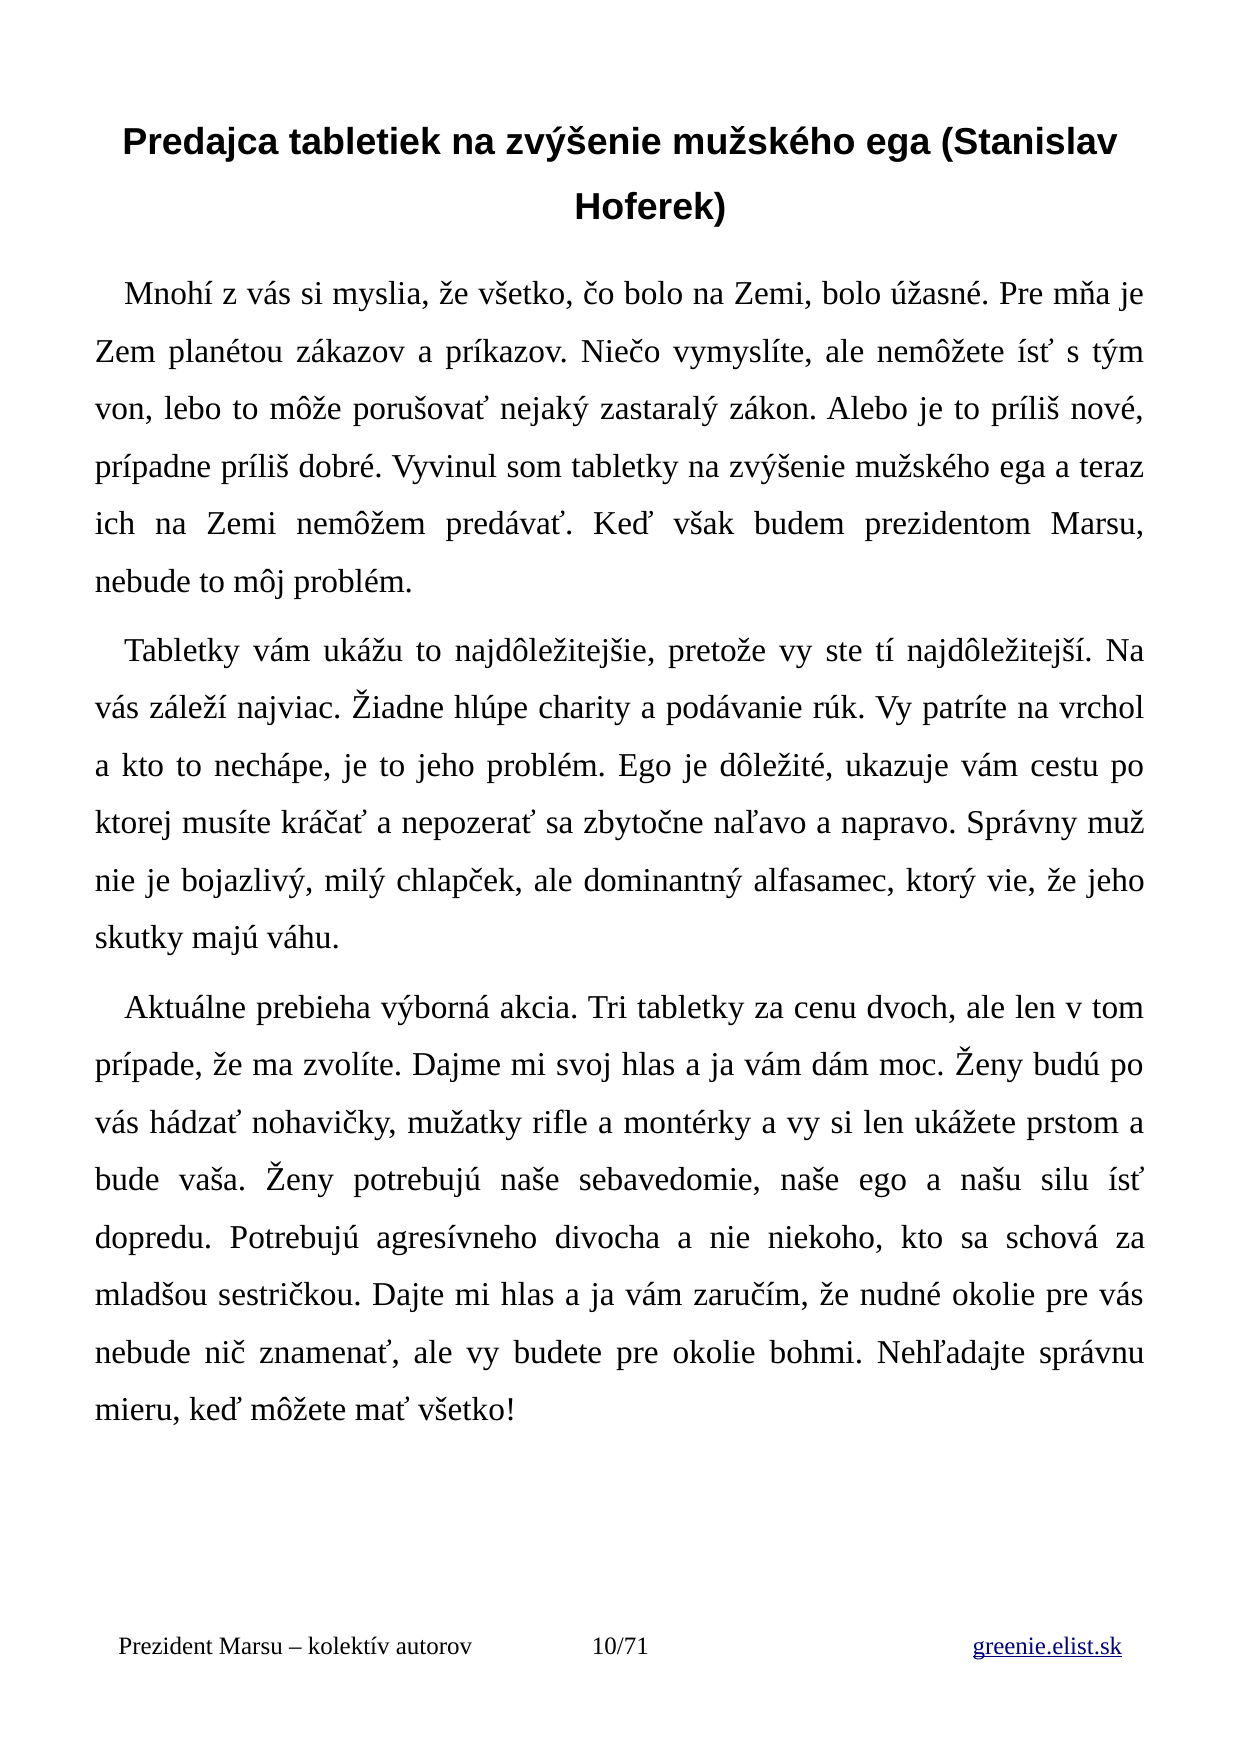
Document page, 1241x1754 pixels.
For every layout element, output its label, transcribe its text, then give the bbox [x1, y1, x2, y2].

text Aktuálne prebieha výborná akcia. Tri tabletky za cenu dvoch, ale len v tom prípade, že ma zvolíte. Dajme mi svoj hlas a ja vám dám moc. Ženy budú po vás hádzať nohavičky, mužatky rifle a montérky a vy si len ukážete prstom a bude vaša. Ženy potrebujú naše sebavedomie, naše ego a našu silu ísť dopredu. Potrebujú agresívneho divocha a nie niekoho, kto sa schová za mladšou sestričkou. Dajte mi hlas a ja vám zaručím, že nudné okolie pre vás nebude nič znamenať, ale vy budete pre okolie bohmi. Nehľadajte správnu mieru, keď môžete mať všetko! [94, 987, 1146, 1428]
subtitle Predajca tabletiek na zvýšenie mužského ega (Stanislav Hoferek) [94, 119, 1146, 227]
text Mnohí z vás si myslia, že všetko, čo bolo na Zemi, bolo úžasné. Pre mňa je Zem planétou zákazov a príkazov. Niečo vymyslíte, ale nemôžete ísť s tým von, lebo to môže porušovať nejaký zastaralý zákon. Alebo je to príliš nové, prípadne príliš dobré. Vyvinul som tabletky na zvýšenie mužského ega a teraz ich na Zemi nemôžem predávať. Keď však budem prezidentom Marsu, nebude to môj problém. [94, 273, 1146, 599]
text Tabletky vám ukážu to najdôležitejšie, pretože vy ste tí najdôležitejší. Na vás záleží najviac. Žiadne hlúpe charity a podávanie rúk. Vy patríte na vrchol a kto to nechápe, je to jeho problém. Ego je dôležité, ukazuje vám cestu po ktorej musíte kráčať a nepozerať sa zbytočne naľavo a napravo. Správny muž nie je bojazlivý, milý chlapček, ale dominantný alfasamec, ktorý vie, že jeho skutky majú váhu. [94, 630, 1146, 956]
